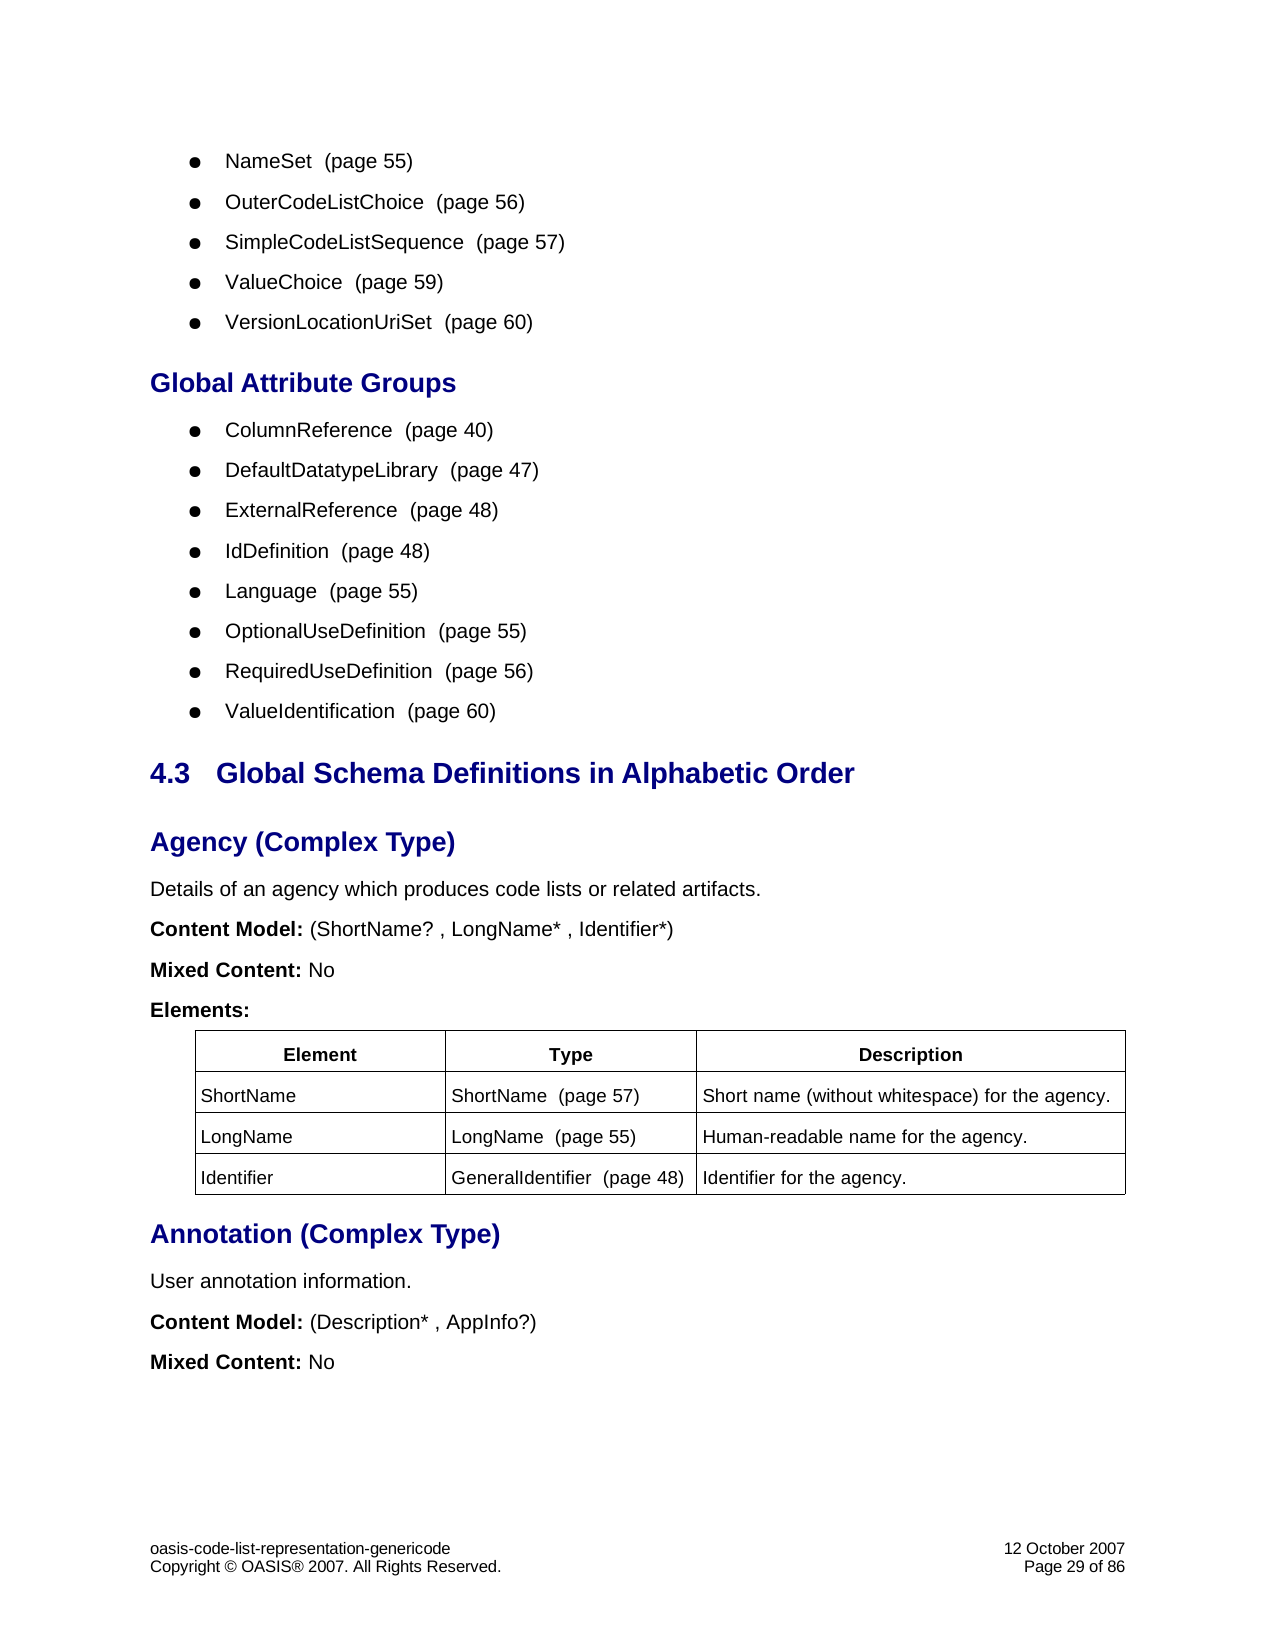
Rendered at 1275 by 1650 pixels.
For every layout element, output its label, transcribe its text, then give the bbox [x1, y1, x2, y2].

list VersionLocationUriSet (page ) [187, 311, 1125, 334]
table_cell Identifier for the agency. [697, 1154, 1125, 1194]
text Details of an agency which produces code lists or related artifacts. [150, 878, 1125, 901]
list ColumnReference (page ) [187, 418, 1125, 442]
text Mixed Content: No [150, 1350, 1125, 1374]
text User annotation information. [150, 1270, 1125, 1293]
table_cell LongName (page ) [446, 1113, 696, 1153]
list ValueIdentification (page ) [187, 700, 1125, 723]
subtitle Annotation (Complex Type) [150, 1219, 1125, 1249]
table_cell Short name (without whitespace) for the agency. [697, 1072, 1125, 1112]
list SimpleCodeListSequence (page ) [187, 230, 1125, 254]
list OptionalUseDefinition (page ) [187, 619, 1125, 643]
list Language (page ) [187, 579, 1125, 603]
table_header Description [697, 1031, 1125, 1071]
list ValueChoice (page ) [187, 271, 1125, 294]
text Content Model: (Description* , AppInfo?) [150, 1310, 1125, 1334]
text Content Model: (ShortName? , LongName* , Identifier*) [150, 918, 1125, 941]
text Mixed Content: No [150, 958, 1125, 982]
list DefaultDatatypeLibrary (page ) [187, 459, 1125, 482]
list ExternalReference (page ) [187, 499, 1125, 522]
table_cell Human-readable name for the agency. [697, 1113, 1125, 1153]
table_cell ShortName (page ) [446, 1072, 696, 1112]
subtitle Agency (Complex Type) [150, 827, 1125, 857]
list OuterCodeListChoice (page ) [187, 190, 1125, 214]
table_header Element [196, 1031, 445, 1071]
table_cell GeneralIdentifier (page ) [446, 1154, 696, 1194]
list NameSet (page ) [187, 150, 1125, 173]
subtitle Global Schema Definitions in Alphabetic Order [150, 757, 1125, 789]
list IdDefinition (page ) [187, 539, 1125, 563]
table_header Type [446, 1031, 696, 1071]
title Elements: [150, 998, 1125, 1022]
subtitle Global Attribute Groups [150, 368, 1125, 398]
table_cell ShortName [196, 1072, 445, 1112]
table_cell LongName [196, 1113, 445, 1153]
list RequiredUseDefinition (page ) [187, 660, 1125, 683]
table_cell Identifier [196, 1154, 445, 1194]
